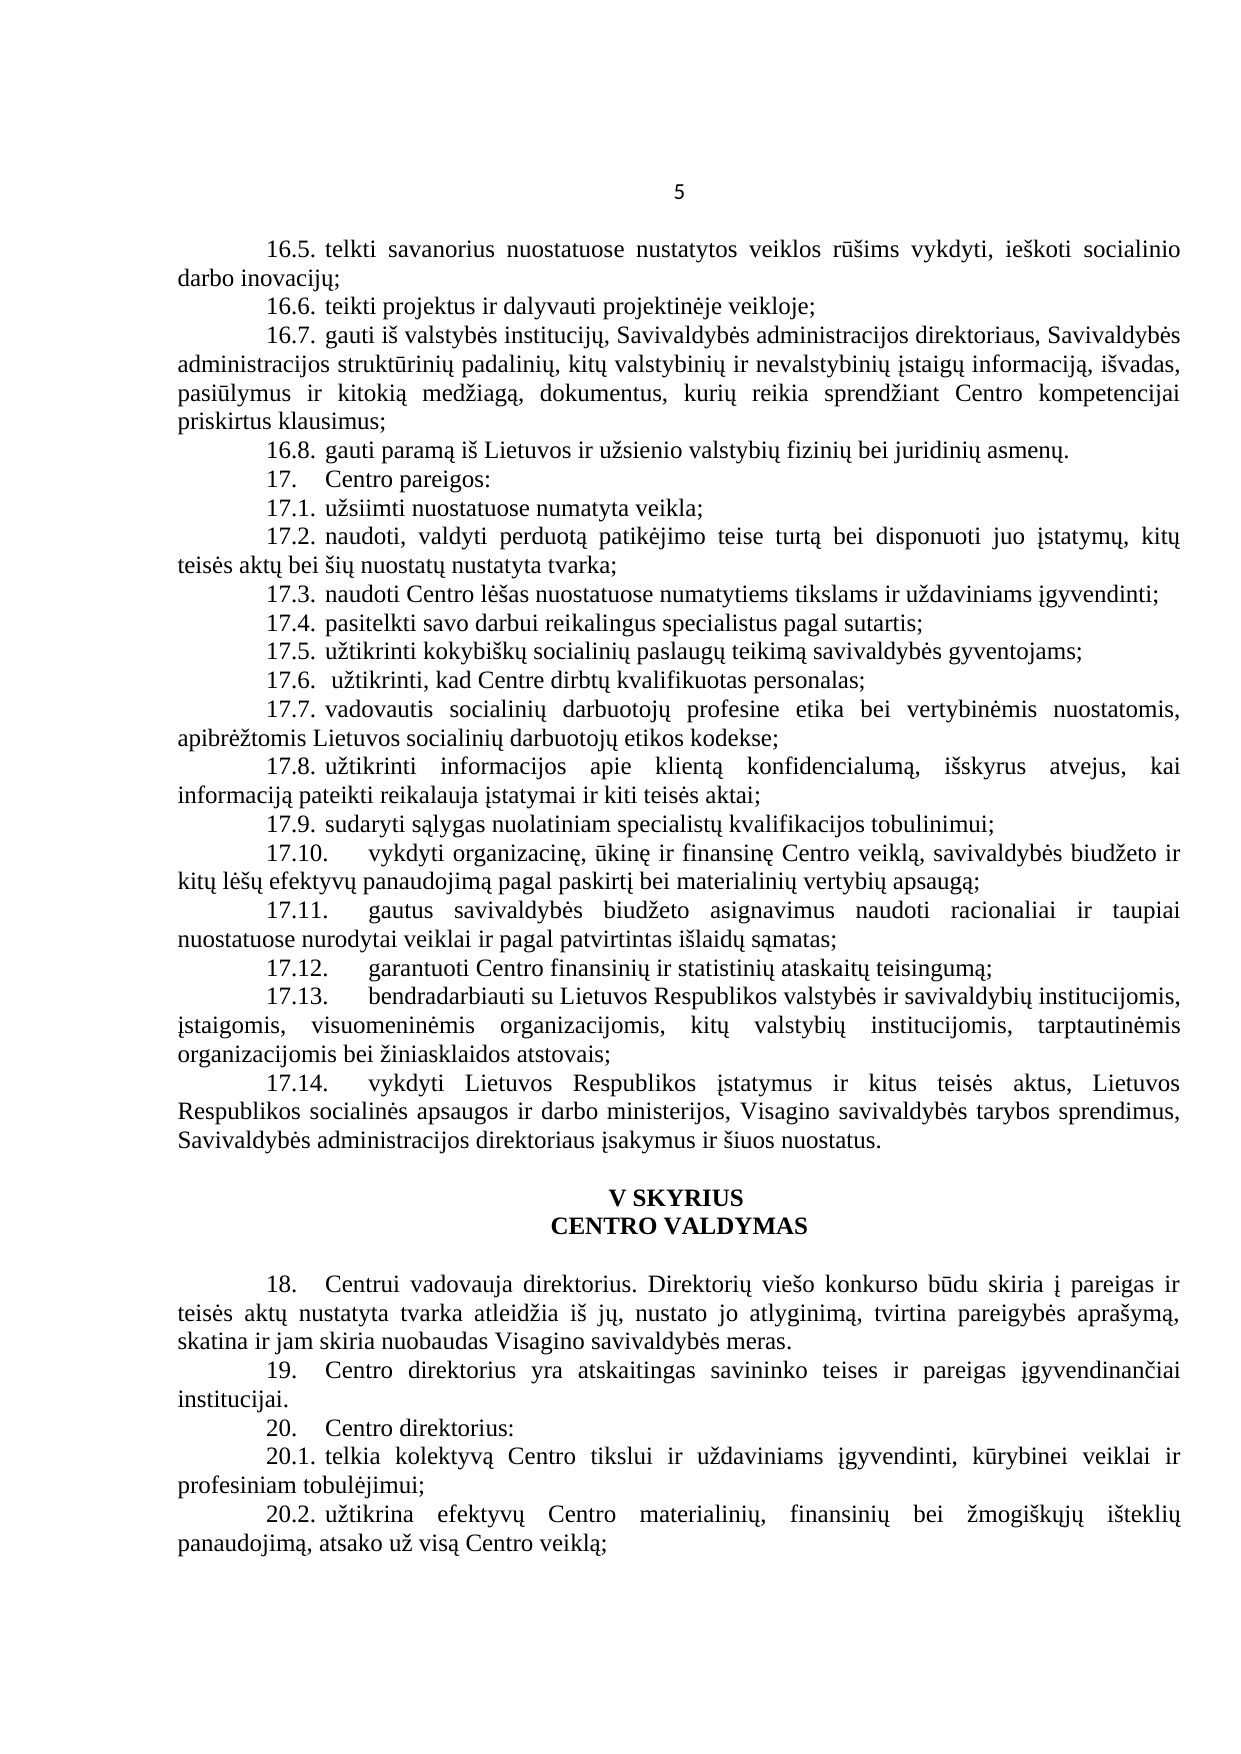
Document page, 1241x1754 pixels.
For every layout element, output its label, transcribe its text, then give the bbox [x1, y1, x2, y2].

text 17.2. naudoti, valdyti perduotą patikėjimo teise turtą bei disponuoti juo įstatymų, kitų teisės aktų bei šių nuostatų nustatyta tvarka; [177, 521, 1181, 579]
text 17.12. garantuoti Centro finansinių ir statistinių ataskaitų teisingumą; [177, 953, 1181, 981]
text 17.1. užsiimti nuostatuose numatyta veikla; [177, 493, 1181, 521]
text 17.4. pasitelkti savo darbui reikalingus specialistus pagal sutartis; [177, 608, 1181, 636]
text 17.5. užtikrinti kokybiškų socialinių paslaugų teikimą savivaldybės gyventojams; [177, 636, 1181, 665]
text 17.8. užtikrinti informacijos apie klientą konfidencialumą, išskyrus atvejus, kai informaciją pateikti reikalauja įstatymai ir kiti teisės aktai; [177, 751, 1181, 809]
text 17.6. užtikrinti, kad Centre dirbtų kvalifikuotas personalas; [177, 665, 1181, 694]
text 17.10. vykdyti organizacinę, ūkinę ir finansinę Centro veiklą, savivaldybės biudžeto ir kitų lėšų efektyvų panaudojimą pagal paskirtį bei materialinių vertybių apsaugą; [177, 838, 1181, 895]
text 17.13. bendradarbiauti su Lietuvos Respublikos valstybės ir savivaldybių institucijomis, įstaigomis, visuomeninėmis organizacijomis, kitų valstybių institucijomis, tarptautinėmis organizacijomis bei žiniasklaidos atstovais; [177, 981, 1181, 1068]
text 16.6. teikti projektus ir dalyvauti projektinėje veikloje; [177, 291, 1181, 320]
text 17.14. vykdyti Lietuvos Respublikos įstatymus ir kitus teisės aktus, Lietuvos Respublikos socialinės apsaugos ir darbo ministerijos, Visagino savivaldybės tarybos sprendimus, Savivaldybės administracijos direktoriaus įsakymus ir šiuos nuostatus. [177, 1068, 1181, 1154]
text 17. Centro pareigos: [177, 464, 1181, 493]
text CENTRO VALDYMAS [177, 1211, 1181, 1240]
text 18. Centrui vadovauja direktorius. Direktorių viešo konkurso būdu skiria į pareigas ir teisės aktų nustatyta tvarka atleidžia iš jų, nustato jo atlyginimą, tvirtina pareigybės aprašymą, skatina ir jam skiria nuobaudas Visagino savivaldybės meras. [177, 1269, 1181, 1355]
text 17.11. gautus savivaldybės biudžeto asignavimus naudoti racionaliai ir taupiai nuostatuose nurodytai veiklai ir pagal patvirtintas išlaidų sąmatas; [177, 895, 1181, 953]
text 20.1. telkia kolektyvą Centro tikslui ir uždaviniams įgyvendinti, kūrybinei veiklai ir profesiniam tobulėjimui; [177, 1441, 1181, 1499]
text V SKYRIUS [177, 1183, 1181, 1211]
text 17.9. sudaryti sąlygas nuolatiniam specialistų kvalifikacijos tobulinimui; [177, 809, 1181, 838]
text 17.7. vadovautis socialinių darbuotojų profesine etika bei vertybinėmis nuostatomis, apibrėžtomis Lietuvos socialinių darbuotojų etikos kodekse; [177, 694, 1181, 751]
text 20. Centro direktorius: [177, 1413, 1181, 1441]
text 16.5. telkti savanorius nuostatuose nustatytos veiklos rūšims vykdyti, ieškoti socialinio darbo inovacijų; [177, 234, 1181, 291]
text 20.2. užtikrina efektyvų Centro materialinių, finansinių bei žmogiškųjų išteklių panaudojimą, atsako už visą Centro veiklą; [177, 1499, 1181, 1556]
text 16.8. gauti paramą iš Lietuvos ir užsienio valstybių fizinių bei juridinių asmenų. [177, 435, 1181, 464]
text 16.7. gauti iš valstybės institucijų, Savivaldybės administracijos direktoriaus, Savivaldybės administracijos struktūrinių padalinių, kitų valstybinių ir nevalstybinių įstaigų informaciją, išvadas, pasiūlymus ir kitokią medžiagą, dokumentus, kurių reikia sprendžiant Centro kompetencijai priskirtus klausimus; [177, 320, 1181, 435]
text 19. Centro direktorius yra atskaitingas savininko teises ir pareigas įgyvendinančiai institucijai. [177, 1355, 1181, 1413]
text 17.3. naudoti Centro lėšas nuostatuose numatytiems tikslams ir uždaviniams įgyvendinti; [177, 579, 1181, 608]
